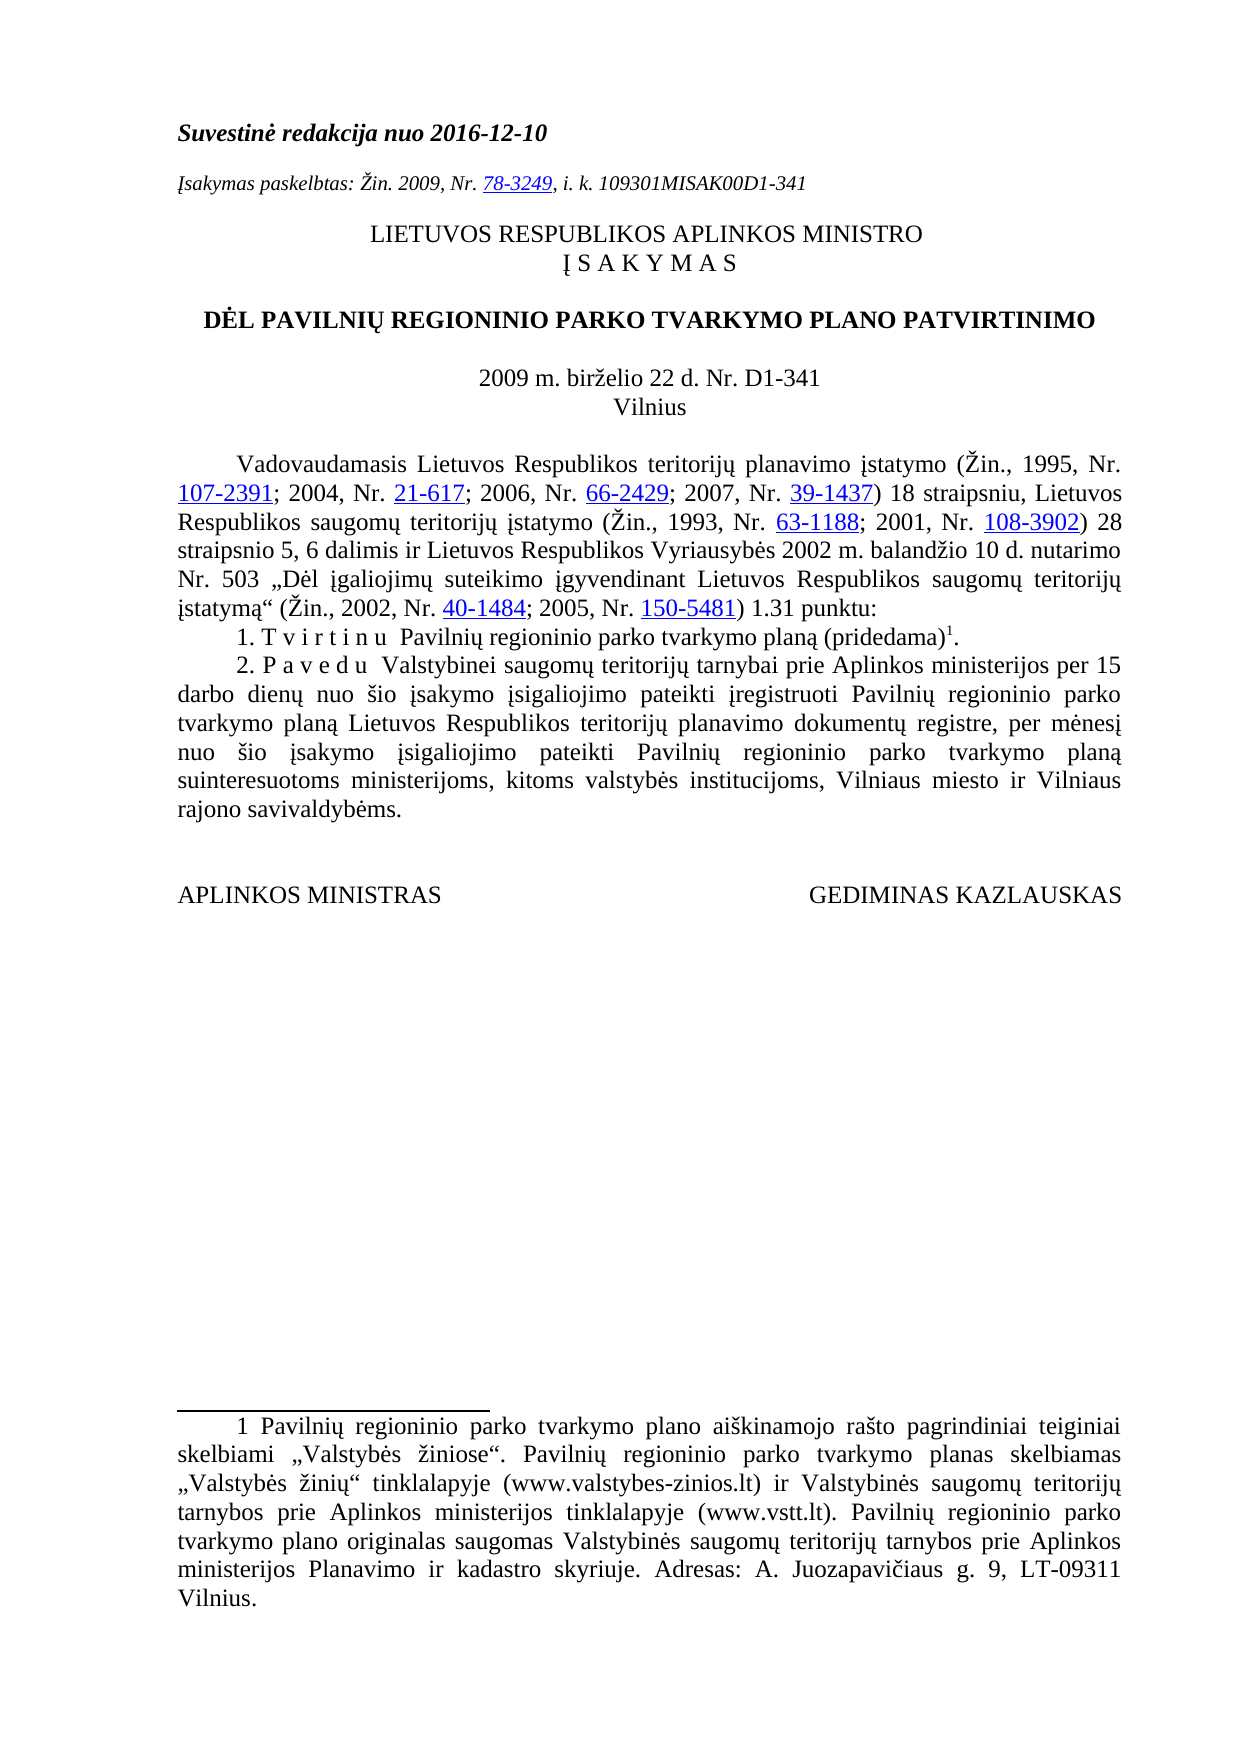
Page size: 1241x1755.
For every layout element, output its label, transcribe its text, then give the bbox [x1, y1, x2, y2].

text DĖL PAVILNIŲ REGIONINIO PARKO TVARKYMO PLANO PATVIRTINIMO [177, 305, 1122, 334]
text APLINKOS MINISTRAS GEDIMINAS KAZLAUSKAS [177, 880, 1122, 909]
text 2009 m. birželio 22 d. Nr. D1-341 [177, 363, 1122, 392]
text Suvestinė redakcija nuo 2016-12-10 [177, 118, 1122, 147]
text 2. Pavedu Valstybinei saugomų teritorijų tarnybai prie Aplinkos ministerijos per 15 darbo dienų nuo šio įsakymo įsigaliojimo pateikti įregistruoti Pavilnių regioninio parko tvarkymo planą Lietuvos Respublikos teritorijų planavimo dokumentų registre, per mėnesį nuo šio įsakymo įsigaliojimo pateikti Pavilnių regioninio parko tvarkymo planą suinteresuotoms ministerijoms, kitoms valstybės institucijoms, Vilniaus miesto ir Vilniaus rajono savivaldybėms. [177, 650, 1122, 823]
text 1. Tvirtinu Pavilnių regioninio parko tvarkymo planą (pridedama). [177, 622, 1122, 650]
text Įsakymas paskelbtas: Žin. 2009, Nr. 78-3249, i. k. 109301MISAK00D1-341 [177, 171, 1122, 195]
text ĮSAKYMAS [177, 248, 1122, 277]
text LIETUVOS RESPUBLIKOS APLINKOS MINISTRO [177, 219, 1122, 248]
text Vilnius [177, 392, 1122, 420]
text Pavilnių regioninio parko tvarkymo plano aiškinamojo rašto pagrindiniai teiginiai skelbiami „Valstybės žiniose“. Pavilnių regioninio parko tvarkymo planas skelbiamas „Valstybės žinių“ tinklalapyje (www.valstybes-zinios.lt) ir Valstybinės saugomų teritorijų tarnybos prie Aplinkos ministerijos tinklalapyje (www.vstt.lt). Pavilnių regioninio parko tvarkymo plano originalas saugomas Valstybinės saugomų teritorijų tarnybos prie Aplinkos ministerijos Planavimo ir kadastro skyriuje. Adresas: A. Juozapavičiaus g. 9, LT-09311 Vilnius. [177, 1411, 1122, 1612]
text Vadovaudamasis Lietuvos Respublikos teritorijų planavimo įstatymo (Žin., 1995, Nr. 107-2391; 2004, Nr. 21-617; 2006, Nr. 66-2429; 2007, Nr. 39-1437) 18 straipsniu, Lietuvos Respublikos saugomų teritorijų įstatymo (Žin., 1993, Nr. 63-1188; 2001, Nr. 108-3902) 28 straipsnio 5, 6 dalimis ir Lietuvos Respublikos Vyriausybės 2002 m. balandžio 10 d. nutarimo Nr. 503 „Dėl įgaliojimų suteikimo įgyvendinant Lietuvos Respublikos saugomų teritorijų įstatymą“ (Žin., 2002, Nr. 40-1484; 2005, Nr. 150-5481) 1.31 punktu: [177, 449, 1122, 622]
